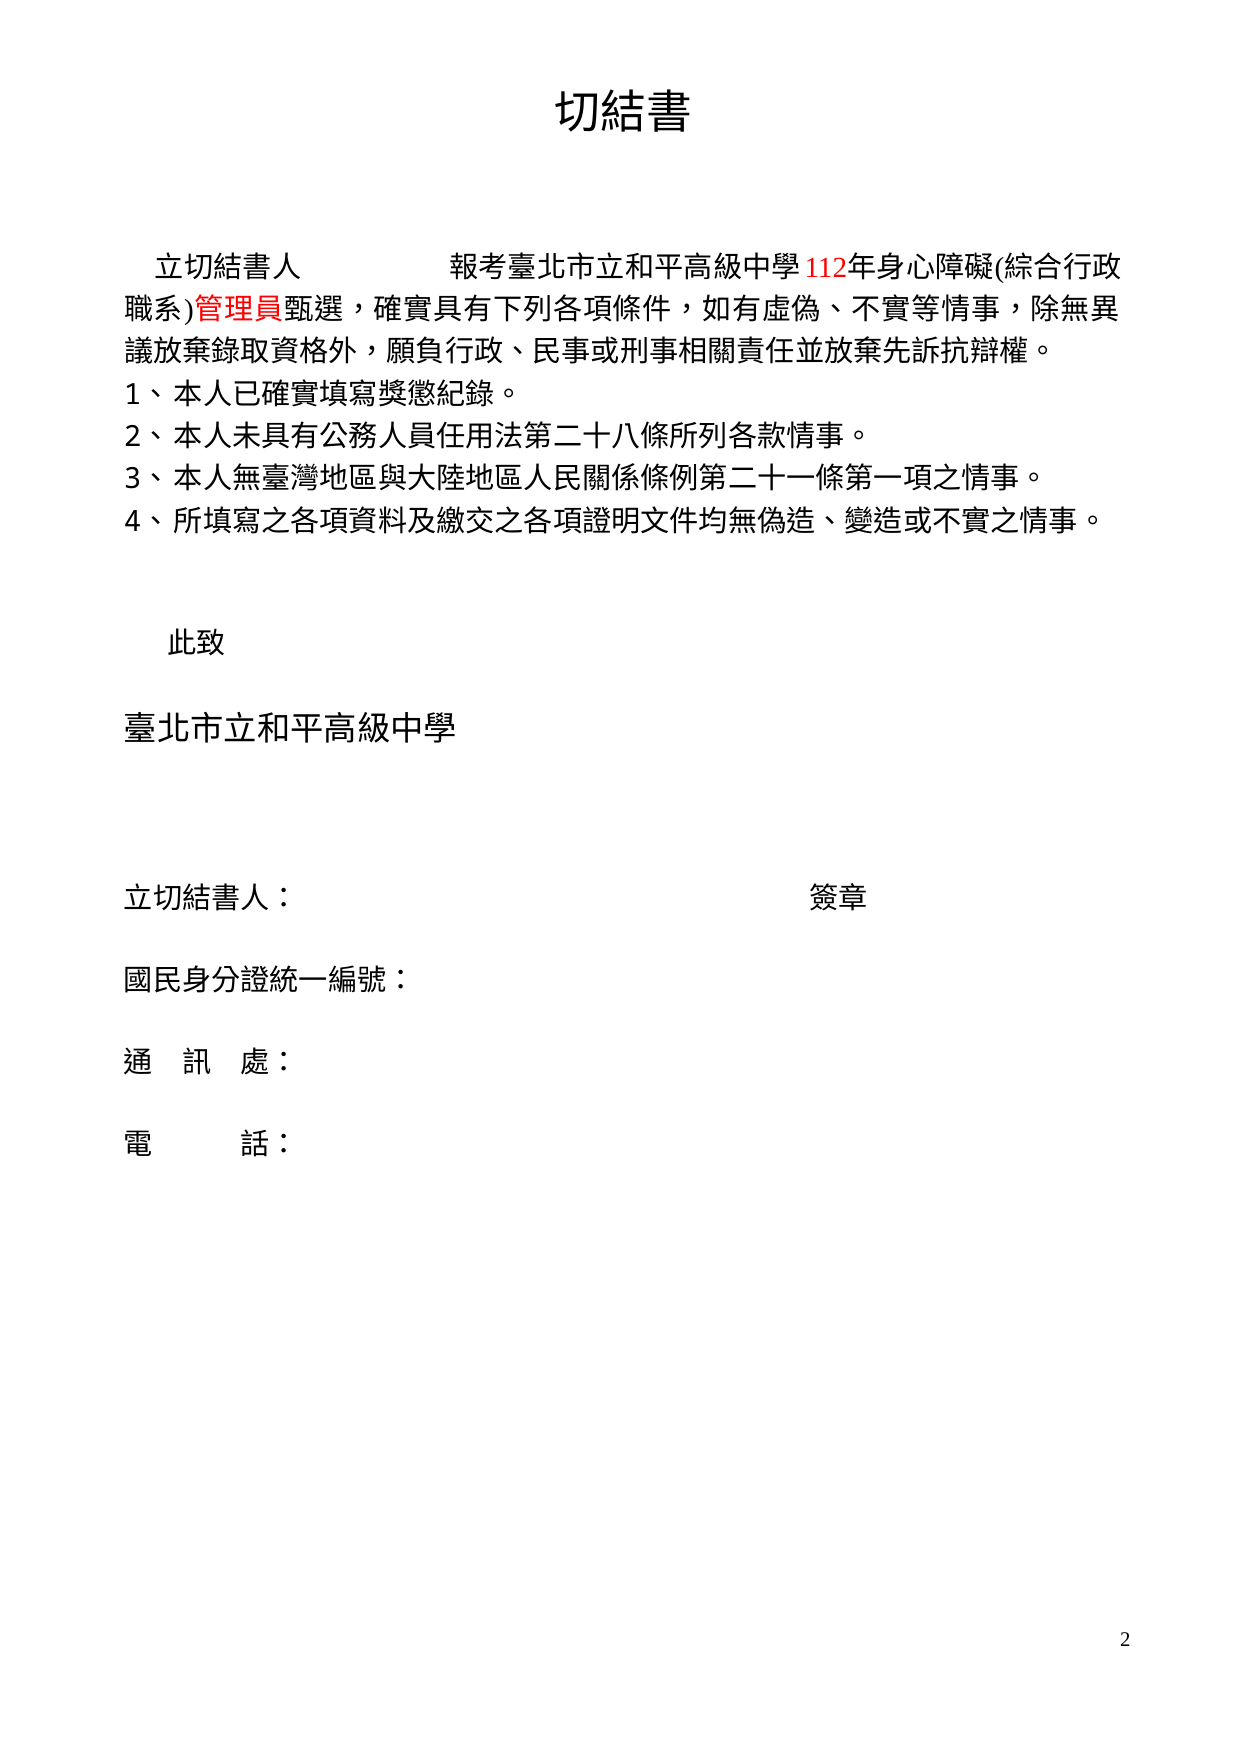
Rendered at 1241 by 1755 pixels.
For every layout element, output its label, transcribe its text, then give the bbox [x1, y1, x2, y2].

text 通 訊 處： [124, 1038, 1122, 1081]
list 所填寫之各項資料及繳交之各項證明文件均無偽造、變造或不實之情事。 [124, 497, 1122, 540]
text 電 話： [124, 1120, 1122, 1162]
text 國民身分證統一編號： [124, 956, 1122, 998]
list 本人無臺灣地區與大陸地區人民關係條例第二十一條第一項之情事。 [124, 455, 1122, 497]
list 本人未具有公務人員任用法第二十八條所列各款情事。 [124, 413, 1122, 455]
text 臺北市立和平高級中學 [124, 701, 1122, 749]
text 立切結書人： 簽章 [124, 874, 1122, 917]
list 本人已確實填寫獎懲紀錄。 [124, 370, 1122, 413]
text 此致 [124, 619, 1122, 662]
text 立切結書人 報考臺北市立和平高級中學112年身心障礙(綜合行政職系)管理員甄選，確實具有下列各項條件，如有虛偽、不實等情事，除無異議放棄錄取資格外，願負行政、民事或刑事相關責任並放棄先訴抗辯權。 [124, 243, 1122, 370]
text 切結書 [124, 75, 1122, 141]
